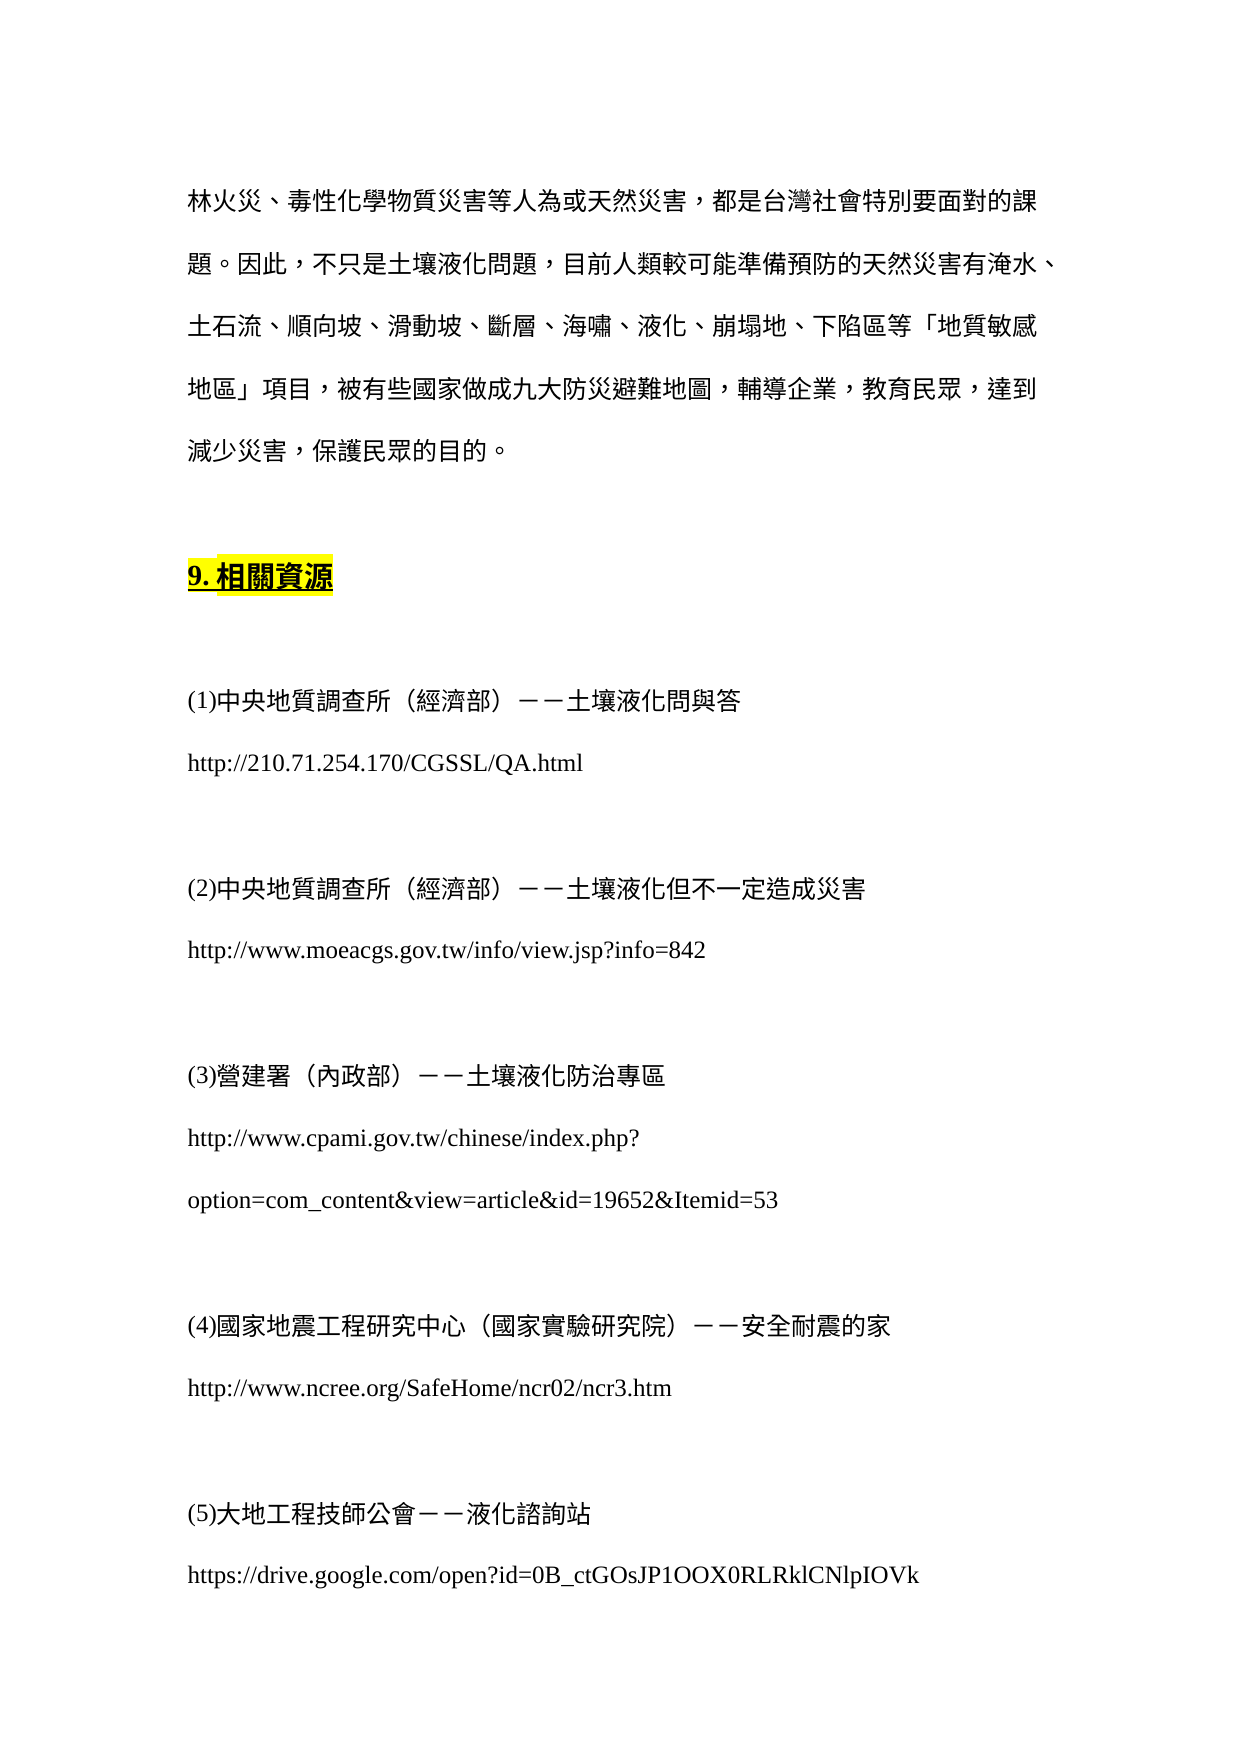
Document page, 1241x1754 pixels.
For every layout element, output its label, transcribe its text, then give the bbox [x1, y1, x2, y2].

text http://www.cpami.gov.tw/chinese/index.php?option=com_content&view=article&id=19652&Itemid=53 [187, 1096, 1053, 1221]
text (4)國家地震工程研究中心（國家實驗研究院）－－安全耐震的家 [187, 1283, 1053, 1346]
text http://210.71.254.170/CGSSL/QA.html [187, 721, 1053, 783]
text http://www.moeacgs.gov.tw/info/view.jsp?info=842 [187, 908, 1053, 971]
text 地球上有不少天然災害是人類生存所面臨的挑戰，我國災害防救法內指出風災、水災、震災、旱災、寒害、土石流災害等天然災害，以及火災、爆炸、公用氣體與油料管線、輸電線路災害、礦災、空難、海難、陸上交通事故、森林火災、毒性化學物質災害等人為或天然災害，都是台灣社會特別要面對的課題。因此，不只是土壤液化問題，目前人類較可能準備預防的天然災害有淹水、土石流、順向坡、滑動坡、斷層、海嘯、液化、崩塌地、下陷區等「地質敏感地區」項目，被有些國家做成九大防災避難地圖，輔導企業，教育民眾，達到減少災害，保護民眾的目的。 [187, 158, 1053, 471]
text (3)營建署（內政部）－－土壤液化防治專區 [187, 1033, 1053, 1096]
text (2)中央地質調查所（經濟部）－－土壤液化但不一定造成災害 [187, 846, 1053, 908]
text https://drive.google.com/open?id=0B_ctGOsJP1OOX0RLRklCNlpIOVk [187, 1533, 1053, 1596]
text (1)中央地質調查所（經濟部）－－土壤液化問與答 [187, 658, 1053, 721]
text http://www.ncree.org/SafeHome/ncr02/ncr3.htm [187, 1346, 1053, 1408]
text (5)大地工程技師公會－－液化諮詢站 [187, 1471, 1053, 1533]
text 9. 相關資源 [187, 533, 1053, 596]
